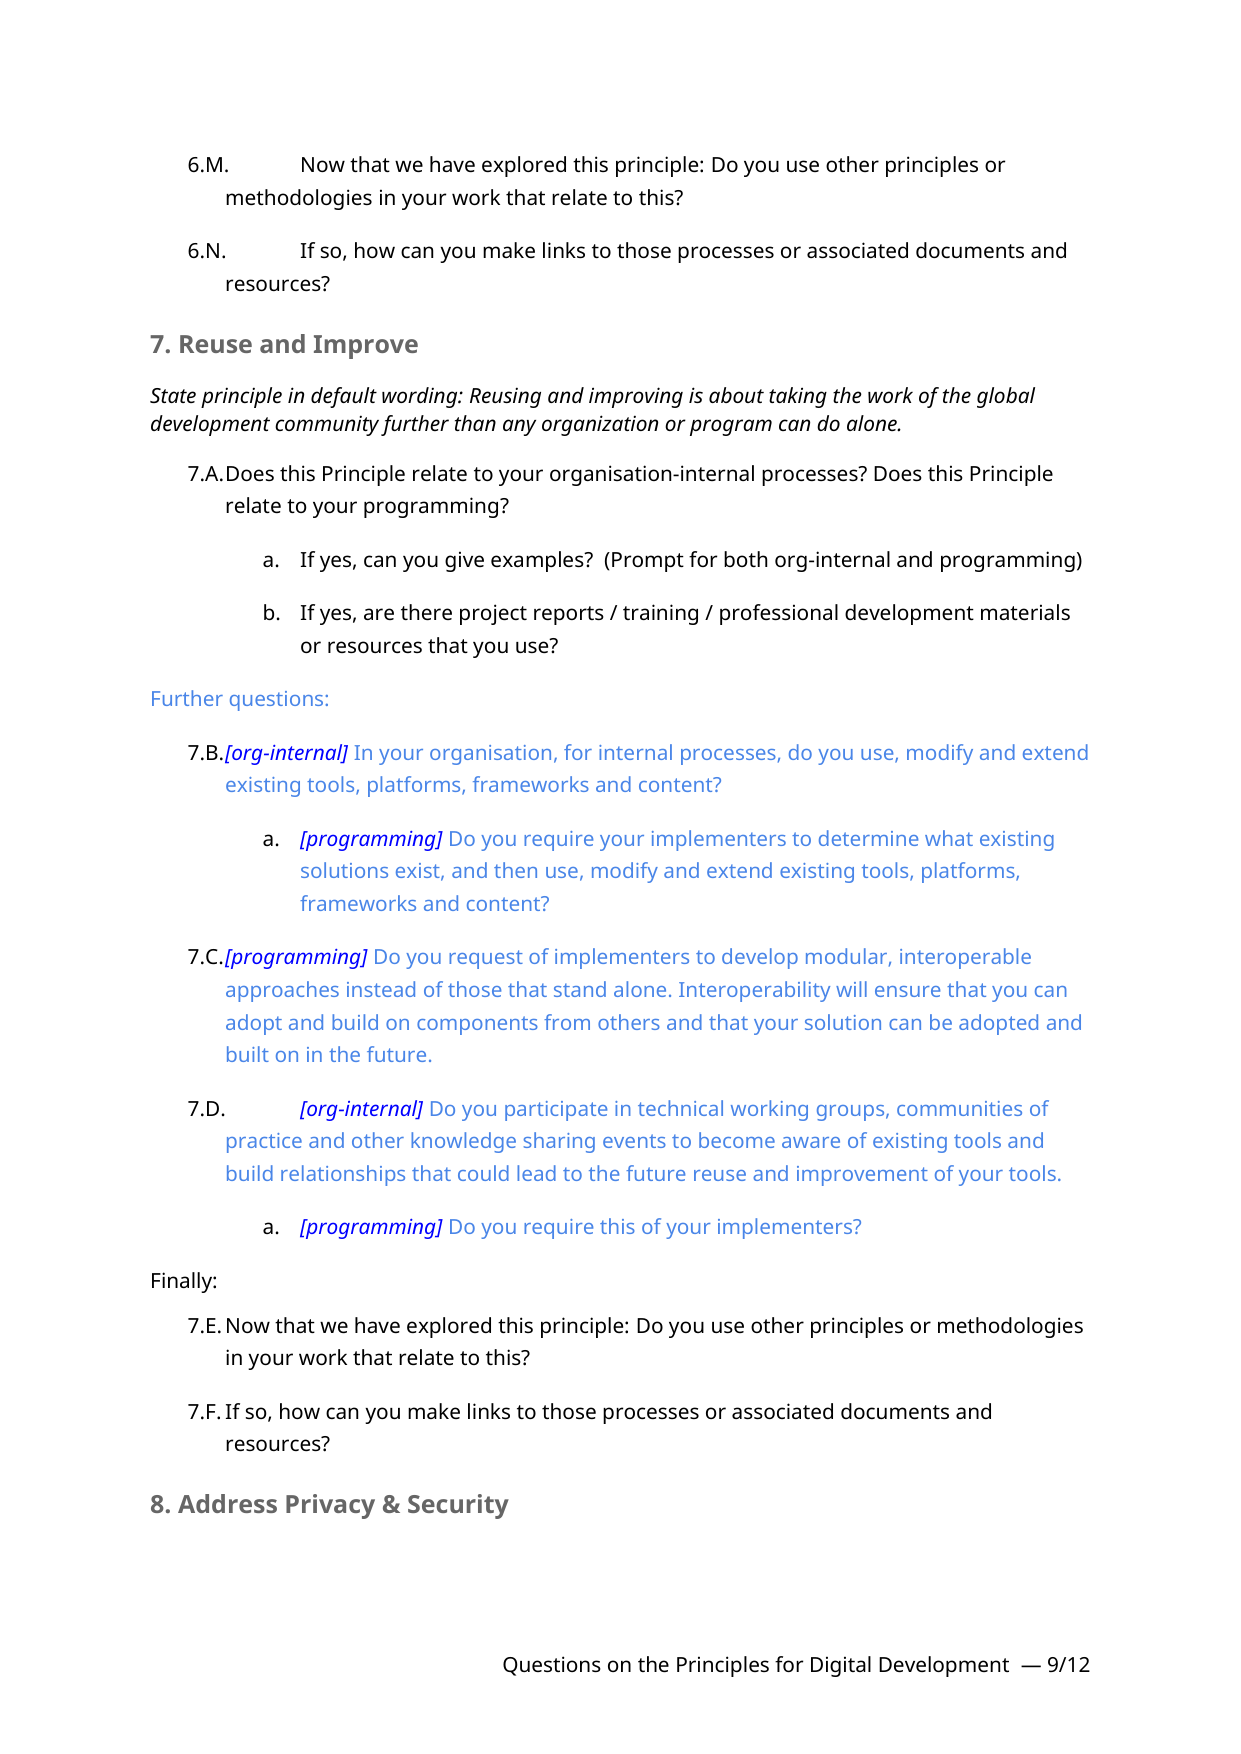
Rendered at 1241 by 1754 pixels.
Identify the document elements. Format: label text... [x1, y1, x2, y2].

list [programming] Do you require your implementers to determine what existing solutions exist, and then use, modify and extend existing tools, platforms, frameworks and content? [262, 824, 1090, 917]
list If yes, can you give examples? (Prompt for both org-internal and programming) [262, 545, 1090, 573]
list [org-internal] Do you participate in technical working groups, communities of practice and other knowledge sharing events to become aware of existing tools and build relationships that could lead to the future reuse and improvement of your tools. [187, 1094, 1090, 1187]
list If so, how can you make links to those processes or associated documents and resources? [187, 236, 1090, 297]
list Does this Principle relate to your organisation-internal processes? Does this Principle relate to your programming? [187, 459, 1090, 520]
subtitle 7. Reuse and Improve [150, 326, 1090, 360]
subtitle 8. Address Privacy & Security [150, 1487, 1090, 1521]
list If yes, are there project reports / training / professional development materials or resources that you use? [262, 598, 1090, 659]
list [programming] Do you request of implementers to develop modular, interoperable approaches instead of those that stand alone. Interoperability will ensure that you can adopt and build on components from others and that your solution can be adopted and built on in the future. [187, 942, 1090, 1069]
list [org-internal] In your organisation, for internal processes, do you use, modify and extend existing tools, platforms, frameworks and content? [187, 738, 1090, 799]
text Further questions: [150, 684, 1090, 713]
list [programming] Do you require this of your implementers? [262, 1212, 1090, 1241]
list Now that we have explored this principle: Do you use other principles or methodologies in your work that relate to this? [187, 1311, 1090, 1372]
text Finally: [150, 1266, 1090, 1294]
list If so, how can you make links to those processes or associated documents and resources? [187, 1397, 1090, 1458]
text State principle in default wording: Reusing and improving is about taking the work of the global development community further than any organization or program can do alone. [150, 381, 1090, 438]
list Now that we have explored this principle: Do you use other principles or methodologies in your work that relate to this? [187, 150, 1090, 211]
